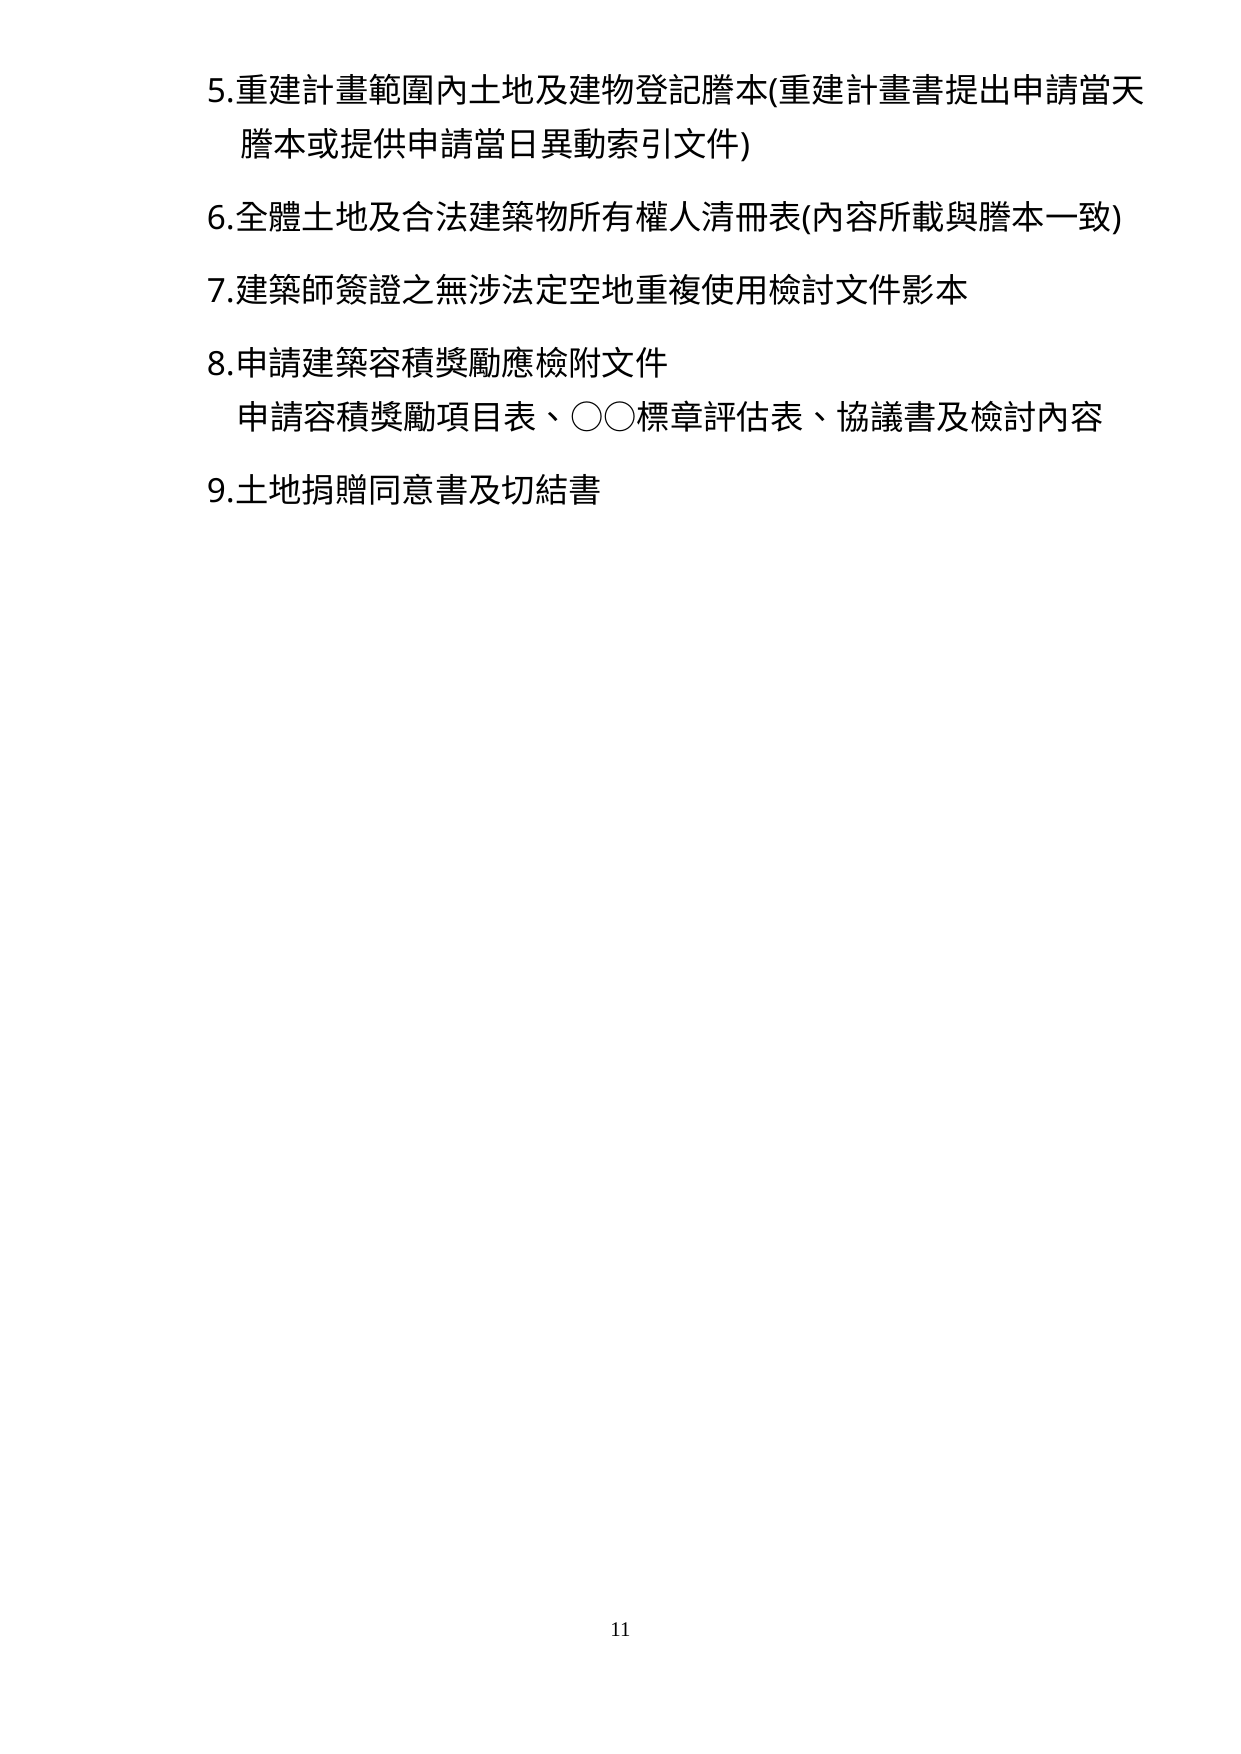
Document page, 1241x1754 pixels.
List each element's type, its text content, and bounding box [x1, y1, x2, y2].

list 6.全體土地及合法建築物所有權人清冊表(內容所載與謄本一致) [207, 186, 1152, 240]
list 5.重建計畫範圍內土地及建物登記謄本(重建計畫書提出申請當天謄本或提供申請當日異動索引文件) [207, 59, 1152, 167]
list 申請容積獎勵項目表、○○標章評估表、協議書及檢討內容 [236, 386, 1152, 440]
list 7.建築師簽證之無涉法定空地重複使用檢討文件影本 [207, 259, 1152, 313]
list 8.申請建築容積獎勵應檢附文件 [207, 332, 1152, 386]
list 9.土地捐贈同意書及切結書 [207, 459, 1152, 513]
